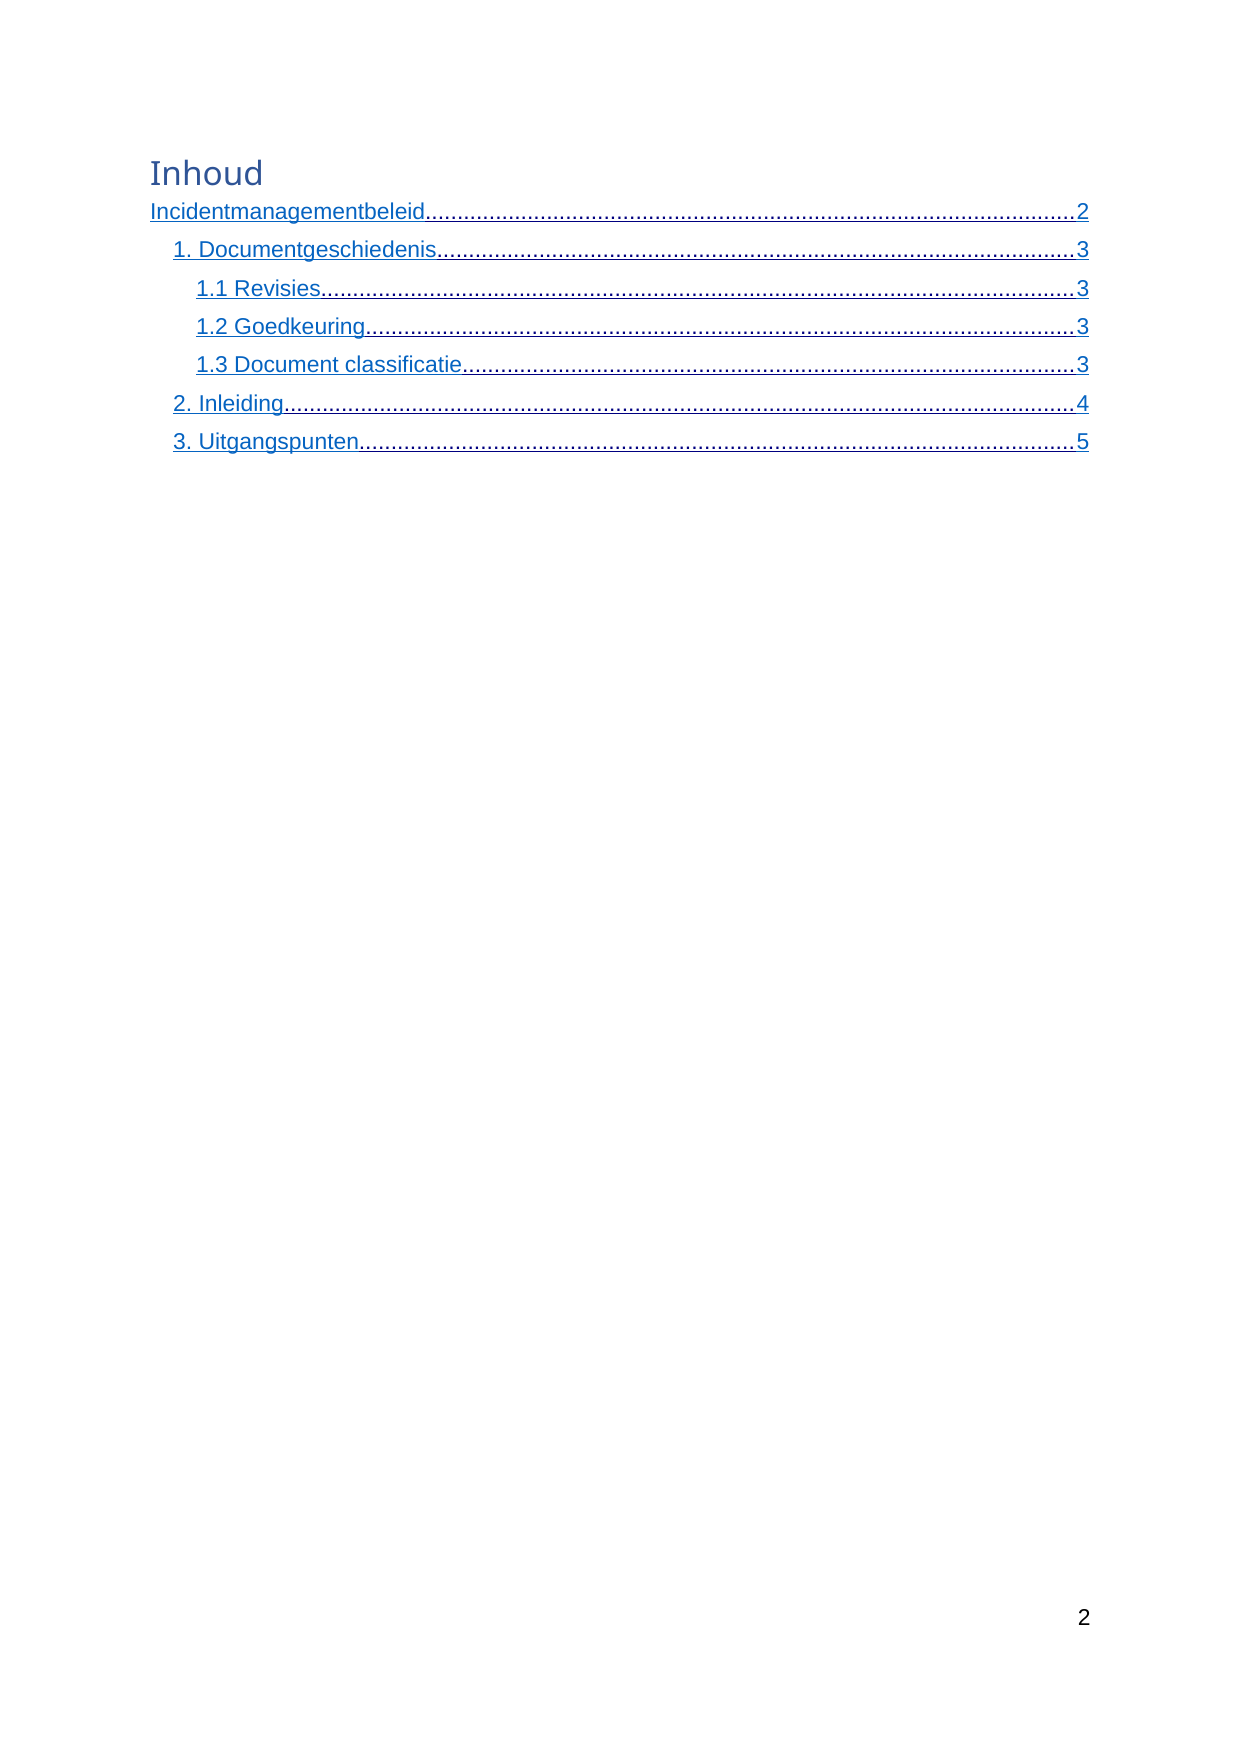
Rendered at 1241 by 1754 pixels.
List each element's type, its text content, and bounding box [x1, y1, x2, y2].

text 1.2 Goedkeuring 3 [196, 313, 1090, 339]
text 1. Documentgeschiedenis 3 [173, 236, 1090, 263]
text 3. Uitgangspunten 5 [173, 428, 1090, 454]
text Inhoud [150, 150, 1090, 195]
text 2. Inleiding 4 [173, 390, 1090, 416]
text Incidentmanagementbeleid 2 [150, 198, 1090, 224]
text 1.3 Document classificatie 3 [196, 351, 1090, 378]
text 1.1 Revisies 3 [196, 275, 1090, 301]
